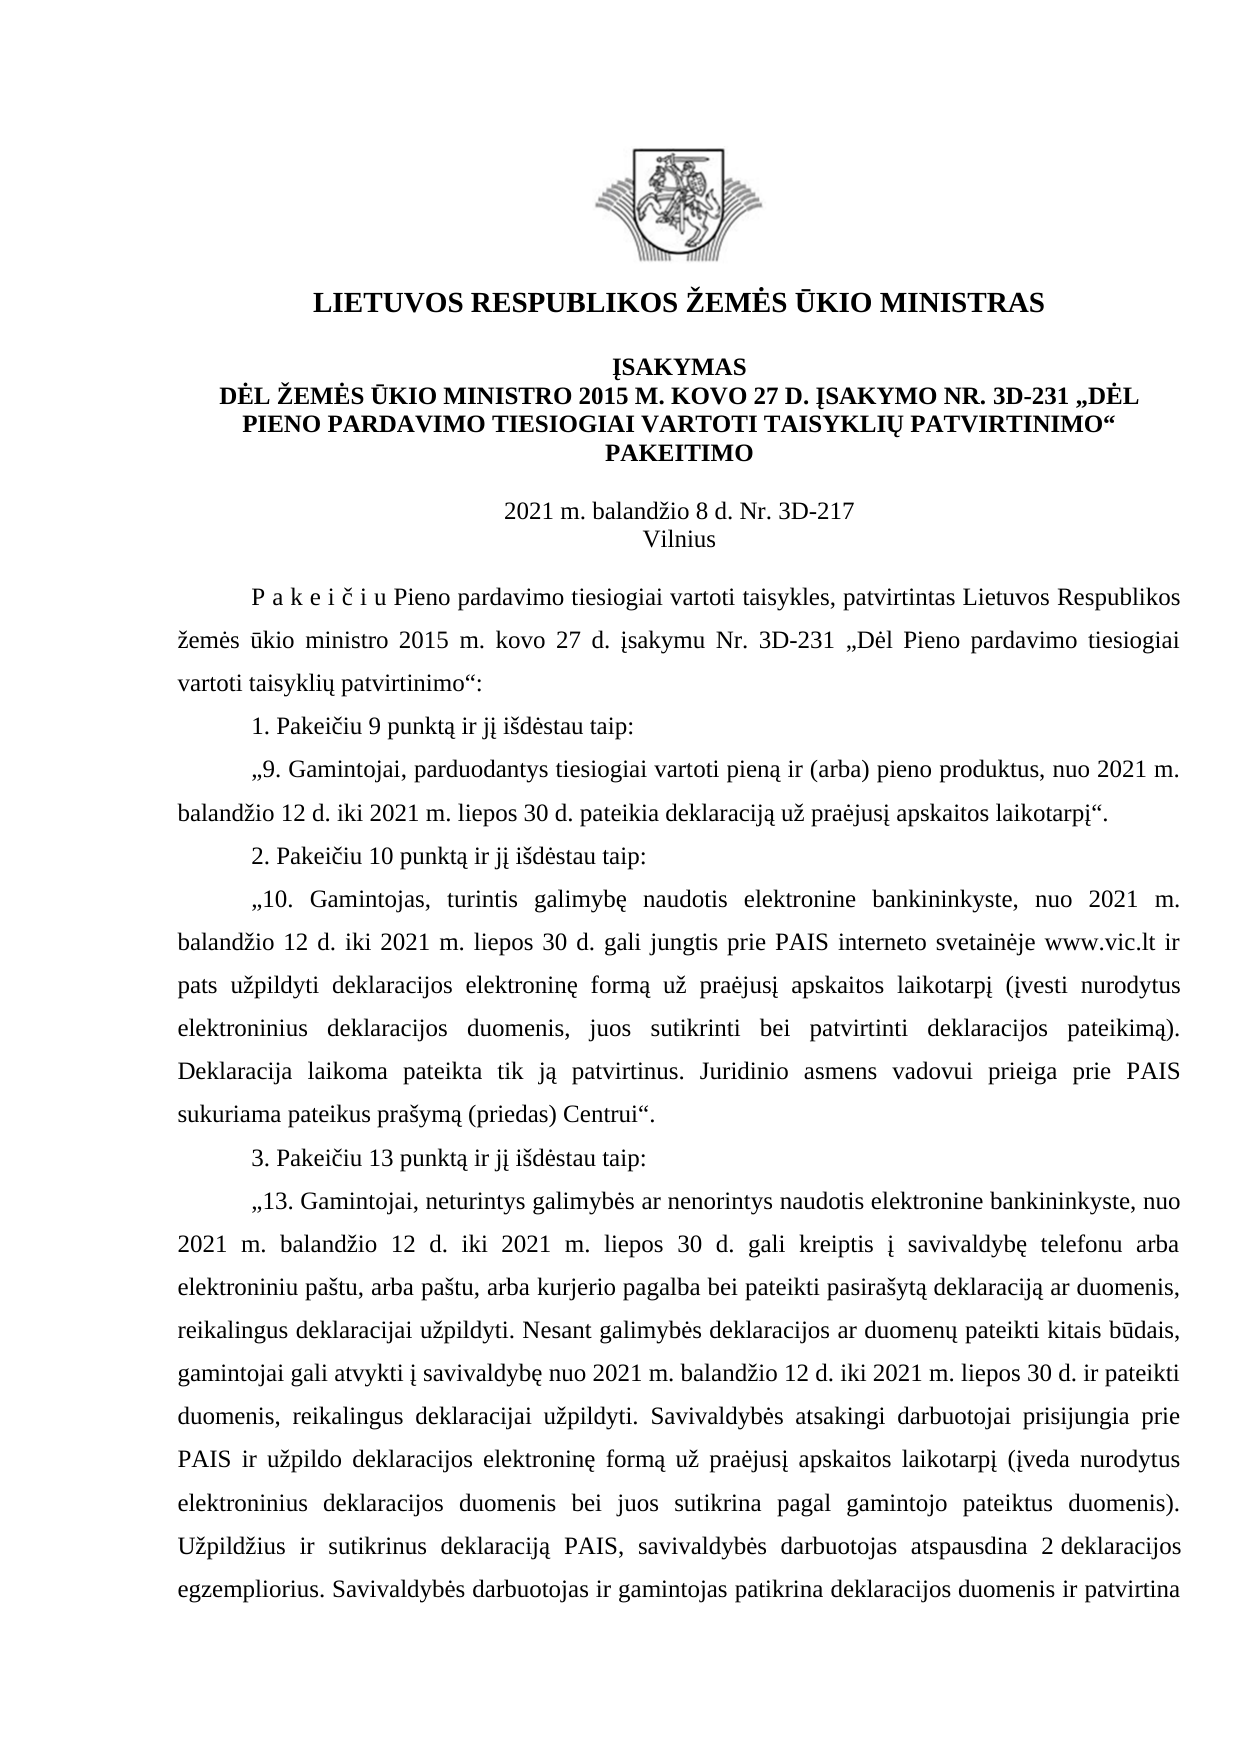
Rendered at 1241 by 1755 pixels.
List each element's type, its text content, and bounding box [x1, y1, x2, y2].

text 3. Pakeičiu 13 punktą ir jį išdėstau taip: [177, 1143, 1181, 1171]
text „9. Gamintojai, parduodantys tiesiogiai vartoti pieną ir (arba) pieno produktus, nuo 2021 m. balandžio 12 d. iki 2021 m. liepos 30 d. pateikia deklaraciją už praėjusį apskaitos laikotarpį“. [177, 754, 1181, 826]
text 2. Pakeičiu 10 punktą ir jį išdėstau taip: [177, 841, 1181, 869]
text P a k e i č i u Pieno pardavimo tiesiogiai vartoti taisykles, patvirtintas Lietuvos Respublikos žemės ūkio ministro 2015 m. kovo 27 d. įsakymu Nr. 3D-231 „Dėl Pieno pardavimo tiesiogiai vartoti taisyklių patvirtinimo“: [177, 582, 1181, 697]
text DĖL ŽEMĖS ŪKIO MINISTRO 2015 M. KOVO 27 D. ĮSAKYMO NR. 3D-231 „DĖL PIENO PARDAVIMO TIESIOGIAI VARTOTI TAISYKLIŲ PATVIRTINIMO“ PAKEITIMO [177, 381, 1181, 467]
text Vilnius [177, 524, 1181, 553]
text LIETUVOS RESPUBLIKOS ŽEMĖS ŪKIO MINISTRAS [177, 285, 1181, 318]
text ĮSAKYMAS [177, 352, 1181, 381]
text 1. Pakeičiu 9 punktą ir jį išdėstau taip: [177, 711, 1181, 740]
text „10. Gamintojas, turintis galimybę naudotis elektronine bankininkyste, nuo 2021 m. balandžio 12 d. iki 2021 m. liepos 30 d. gali jungtis prie PAIS interneto svetainėje www.vic.lt ir pats užpildyti deklaracijos elektroninę formą už praėjusį apskaitos laikotarpį (įvesti nurodytus elektroninius deklaracijos duomenis, juos sutikrinti bei patvirtinti deklaracijos pateikimą). Deklaracija laikoma pateikta tik ją patvirtinus. Juridinio asmens vadovui prieiga prie PAIS sukuriama pateikus prašymą (priedas) Centrui“. [177, 884, 1181, 1128]
text „13. Gamintojai, neturintys galimybės ar nenorintys naudotis elektronine bankininkyste, nuo 2021 m. balandžio 12 d. iki 2021 m. liepos 30 d. gali kreiptis į savivaldybę telefonu arba elektroniniu paštu, arba paštu, arba kurjerio pagalba bei pateikti pasirašytą deklaraciją ar duomenis, reikalingus deklaracijai užpildyti. Nesant galimybės deklaracijos ar duomenų pateikti kitais būdais, gamintojai gali atvykti į savivaldybę nuo 2021 m. balandžio 12 d. iki 2021 m. liepos 30 d. ir pateikti duomenis, reikalingus deklaracijai užpildyti. Savivaldybės atsakingi darbuotojai prisijungia prie PAIS ir užpildo deklaracijos elektroninę formą už praėjusį apskaitos laikotarpį (įveda nurodytus elektroninius deklaracijos duomenis bei juos sutikrina pagal gamintojo pateiktus duomenis). Užpildžius ir sutikrinus deklaraciją PAIS, savivaldybės darbuotojas atspausdina 2 deklaracijos egzempliorius. Savivaldybės darbuotojas ir gamintojas patikrina deklaracijos duomenis ir patvirtina [177, 1186, 1181, 1603]
text 2021 m. balandžio 8 d. Nr. 3D-217 [177, 496, 1181, 524]
